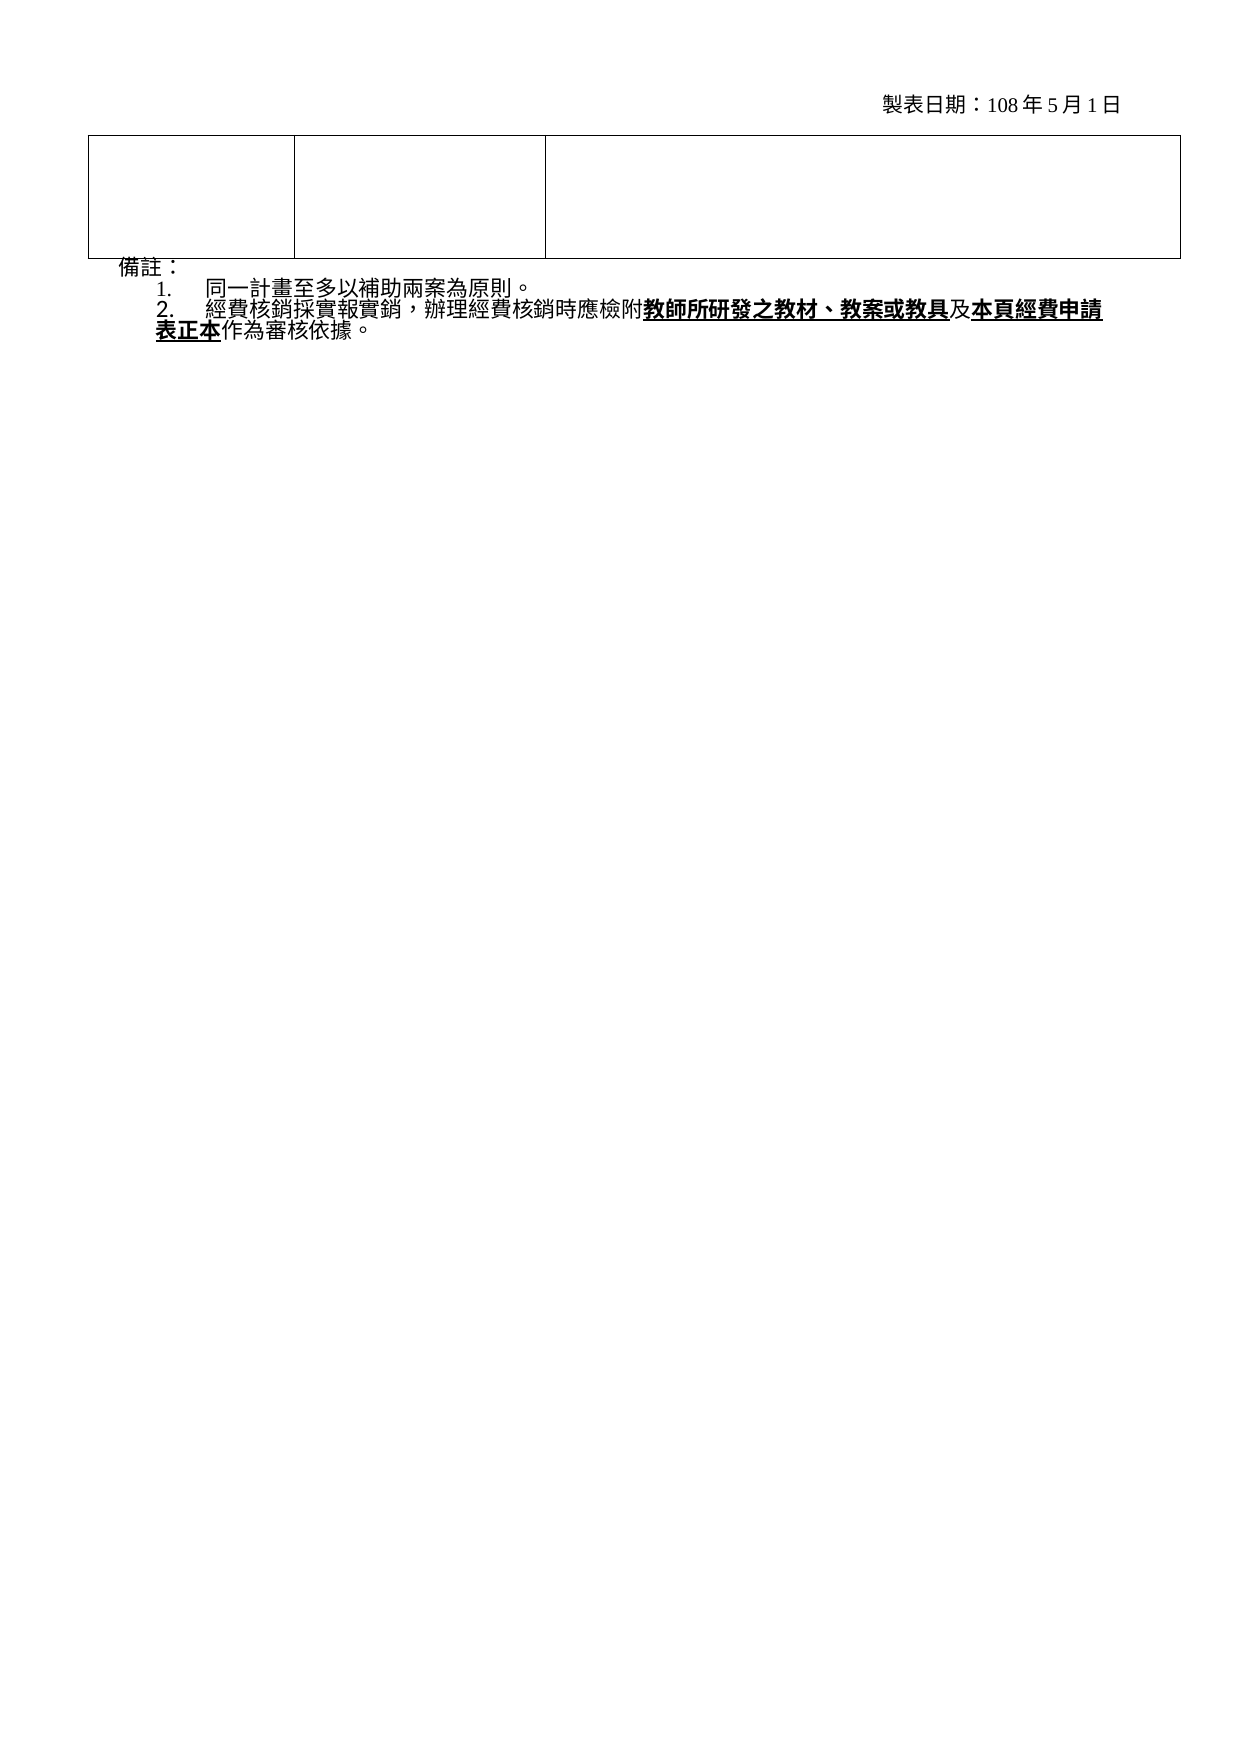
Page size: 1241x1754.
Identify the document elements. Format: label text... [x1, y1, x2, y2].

table_cell [546, 136, 1180, 258]
table_cell [89, 136, 294, 258]
list 同一計畫至多以補助兩案為原則。 [156, 280, 1122, 301]
list 經費核銷採實報實銷，辦理經費核銷時應檢附教師所研發之教材、教案或教具及本頁經費申請表正本作為審核依據。 [156, 301, 1122, 342]
table_cell [295, 136, 545, 258]
text 備註： [118, 259, 1122, 280]
